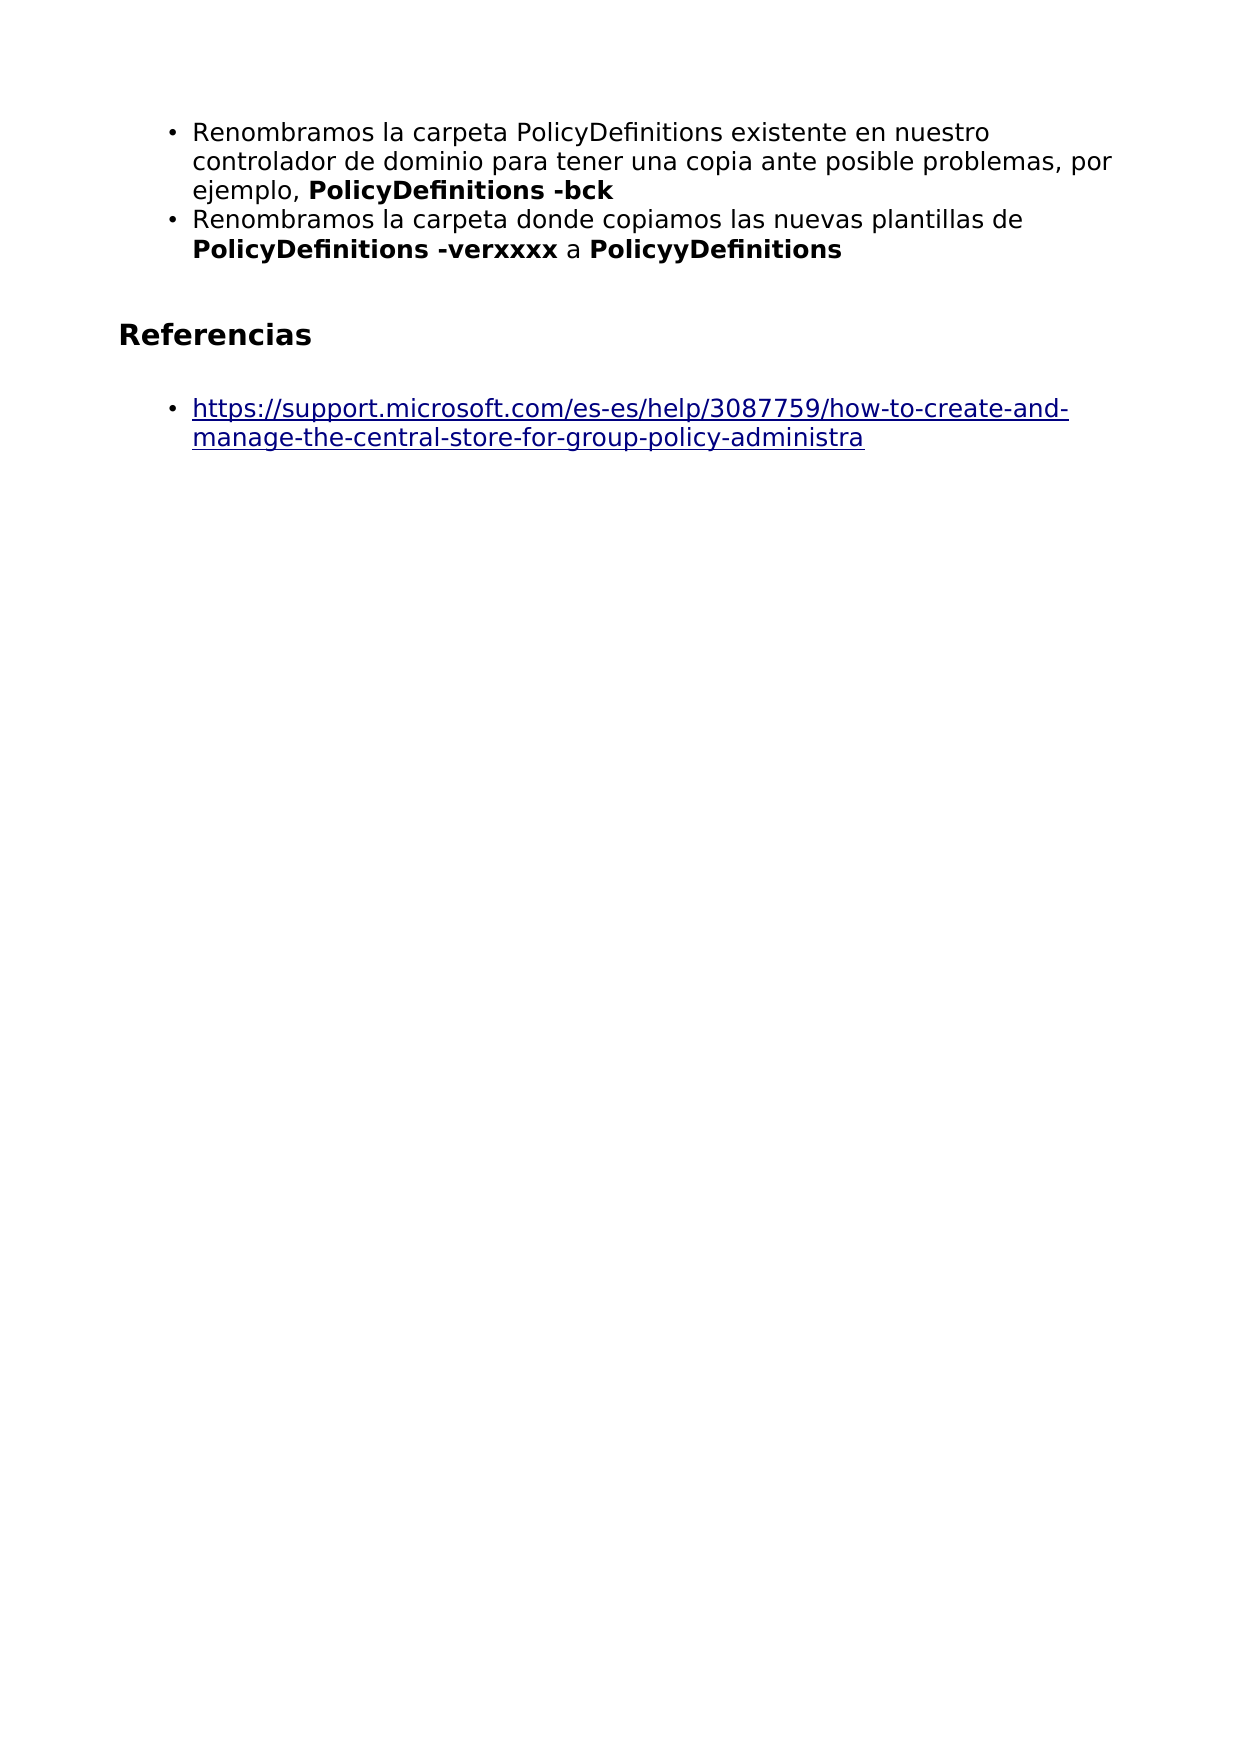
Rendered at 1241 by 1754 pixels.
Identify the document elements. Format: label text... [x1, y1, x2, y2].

list Renombramos la carpeta donde copiamos las nuevas plantillas de PolicyDefinitions -verxxxx a PolicyyDefinitions [177, 206, 1122, 264]
list https://support.microsoft.com/es-es/help/3087759/how-to-create-and-manage-the-central-store-for-group-policy-administra [177, 394, 1122, 453]
list Renombramos la carpeta PolicyDefinitions existente en nuestro controlador de dominio para tener una copia ante posible problemas, por ejemplo, PolicyDefinitions -bck [177, 118, 1122, 206]
subtitle Referencias [118, 318, 1122, 352]
